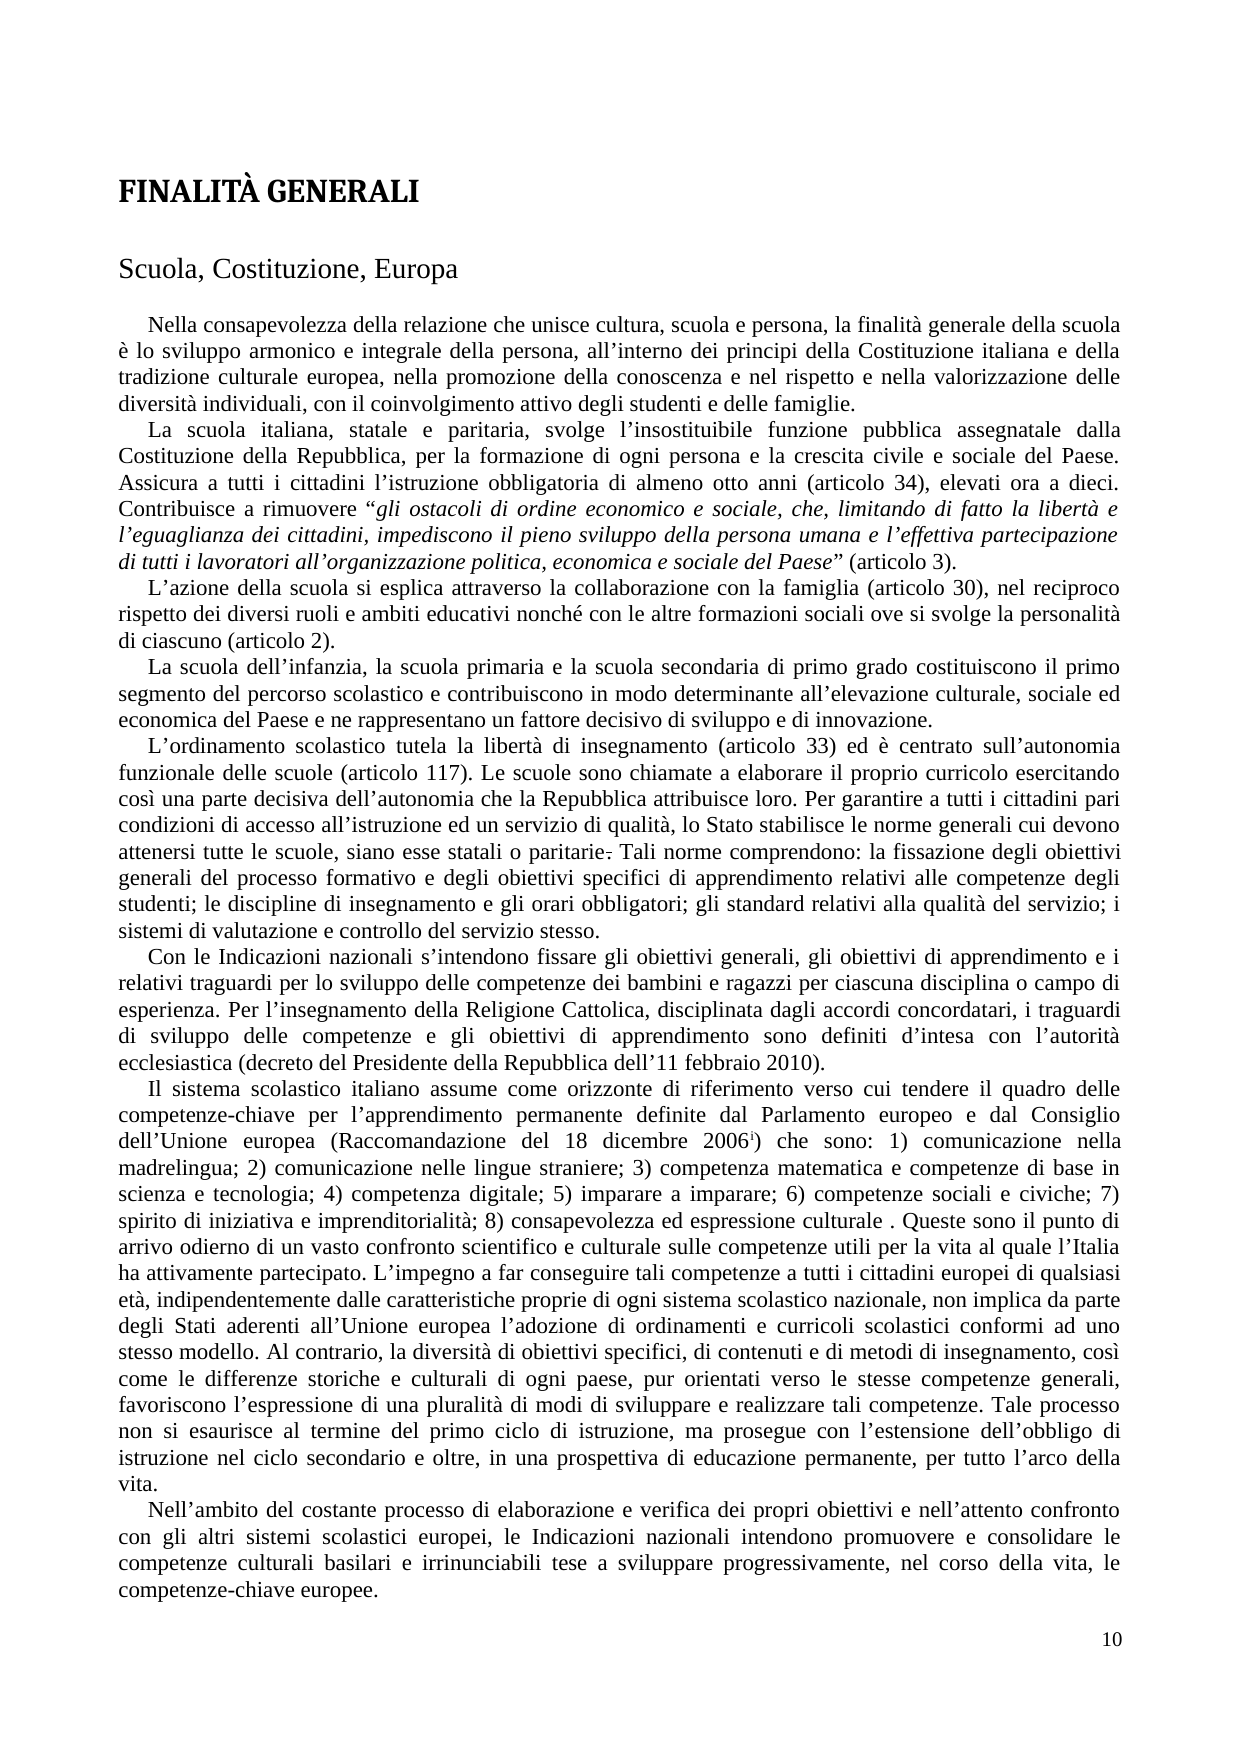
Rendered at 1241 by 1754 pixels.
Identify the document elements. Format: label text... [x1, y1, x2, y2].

text L’ordinamento scolastico tutela la libertà di insegnamento (articolo 33) ed è centrato sull’autonomia funzionale delle scuole (articolo 117). Le scuole sono chiamate a elaborare il proprio curricolo esercitando così una parte decisiva dell’autonomia che la Repubblica attribuisce loro. Per garantire a tutti i cittadini pari condizioni di accesso all’istruzione ed un servizio di qualità, lo Stato stabilisce le norme generali cui devono attenersi tutte le scuole, siano esse statali o paritarie. Tali norme comprendono: la fissazione degli obiettivi generali del processo formativo e degli obiettivi specifici di apprendimento relativi alle competenze degli studenti; le discipline di insegnamento e gli orari obbligatori; gli standard relativi alla qualità del servizio; i sistemi di valutazione e controllo del servizio stesso. [118, 732, 1122, 943]
subtitle Scuola, Costituzione, Europa [118, 251, 1122, 284]
subtitle FINALITÀ GENERALI [118, 173, 1122, 211]
text Con le Indicazioni nazionali s’intendono fissare gli obiettivi generali, gli obiettivi di apprendimento e i relativi traguardi per lo sviluppo delle competenze dei bambini e ragazzi per ciascuna disciplina o campo di esperienza. Per l’insegnamento della Religione Cattolica, disciplinata dagli accordi concordatari, i traguardi di sviluppo delle competenze e gli obiettivi di apprendimento sono definiti d’intesa con l’autorità ecclesiastica (decreto del Presidente della Repubblica dell’11 febbraio 2010). [118, 943, 1122, 1075]
text Il sistema scolastico italiano assume come orizzonte di riferimento verso cui tendere il quadro delle competenze-chiave per l’apprendimento permanente definite dal Parlamento europeo e dal Consiglio dell’Unione europea (Raccomandazione del 18 dicembre 2006) che sono: 1) comunicazione nella madrelingua; 2) comunicazione nelle lingue straniere; 3) competenza matematica e competenze di base in scienza e tecnologia; 4) competenza digitale; 5) imparare a imparare; 6) competenze sociali e civiche; 7) spirito di iniziativa e imprenditorialità; 8) consapevolezza ed espressione culturale . Queste sono il punto di arrivo odierno di un vasto confronto scientifico e culturale sulle competenze utili per la vita al quale l’Italia ha attivamente partecipato. L’impegno a far conseguire tali competenze a tutti i cittadini europei di qualsiasi età, indipendentemente dalle caratteristiche proprie di ogni sistema scolastico nazionale, non implica da parte degli Stati aderenti all’Unione europea l’adozione di ordinamenti e curricoli scolastici conformi ad uno stesso modello. Al contrario, la diversità di obiettivi specifici, di contenuti e di metodi di insegnamento, così come le differenze storiche e culturali di ogni paese, pur orientati verso le stesse competenze generali, favoriscono l’espressione di una pluralità di modi di sviluppare e realizzare tali competenze. Tale processo non si esaurisce al termine del primo ciclo di istruzione, ma prosegue con l’estensione dell’obbligo di istruzione nel ciclo secondario e oltre, in una prospettiva di educazione permanente, per tutto l’arco della vita. [118, 1075, 1122, 1497]
text Nella consapevolezza della relazione che unisce cultura, scuola e persona, la finalità generale della scuola è lo sviluppo armonico e integrale della persona, all’interno dei principi della Costituzione italiana e della tradizione culturale europea, nella promozione della conoscenza e nel rispetto e nella valorizzazione delle diversità individuali, con il coinvolgimento attivo degli studenti e delle famiglie. [118, 311, 1122, 416]
text La scuola italiana, statale e paritaria, svolge l’insostituibile funzione pubblica assegnatale dalla Costituzione della Repubblica, per la formazione di ogni persona e la crescita civile e sociale del Paese. Assicura a tutti i cittadini l’istruzione obbligatoria di almeno otto anni (articolo 34), elevati ora a dieci. Contribuisce a rimuovere “gli ostacoli di ordine economico e sociale, che, limitando di fatto la libertà e l’eguaglianza dei cittadini, impediscono il pieno sviluppo della persona umana e l’effettiva partecipazione di tutti i lavoratori all’organizzazione politica, economica e sociale del Paese” (articolo 3). [118, 416, 1122, 574]
text La scuola dell’infanzia, la scuola primaria e la scuola secondaria di primo grado costituiscono il primo segmento del percorso scolastico e contribuiscono in modo determinante all’elevazione culturale, sociale ed economica del Paese e ne rappresentano un fattore decisivo di sviluppo e di innovazione. [118, 653, 1122, 732]
text L’azione della scuola si esplica attraverso la collaborazione con la famiglia (articolo 30), nel reciproco rispetto dei diversi ruoli e ambiti educativi nonché con le altre formazioni sociali ove si svolge la personalità di ciascuno (articolo 2). [118, 574, 1122, 653]
text Nell’ambito del costante processo di elaborazione e verifica dei propri obiettivi e nell’attento confronto con gli altri sistemi scolastici europei, le Indicazioni nazionali intendono promuovere e consolidare le competenze culturali basilari e irrinunciabili tese a sviluppare progressivamente, nel corso della vita, le competenze-chiave europee. [118, 1497, 1122, 1602]
